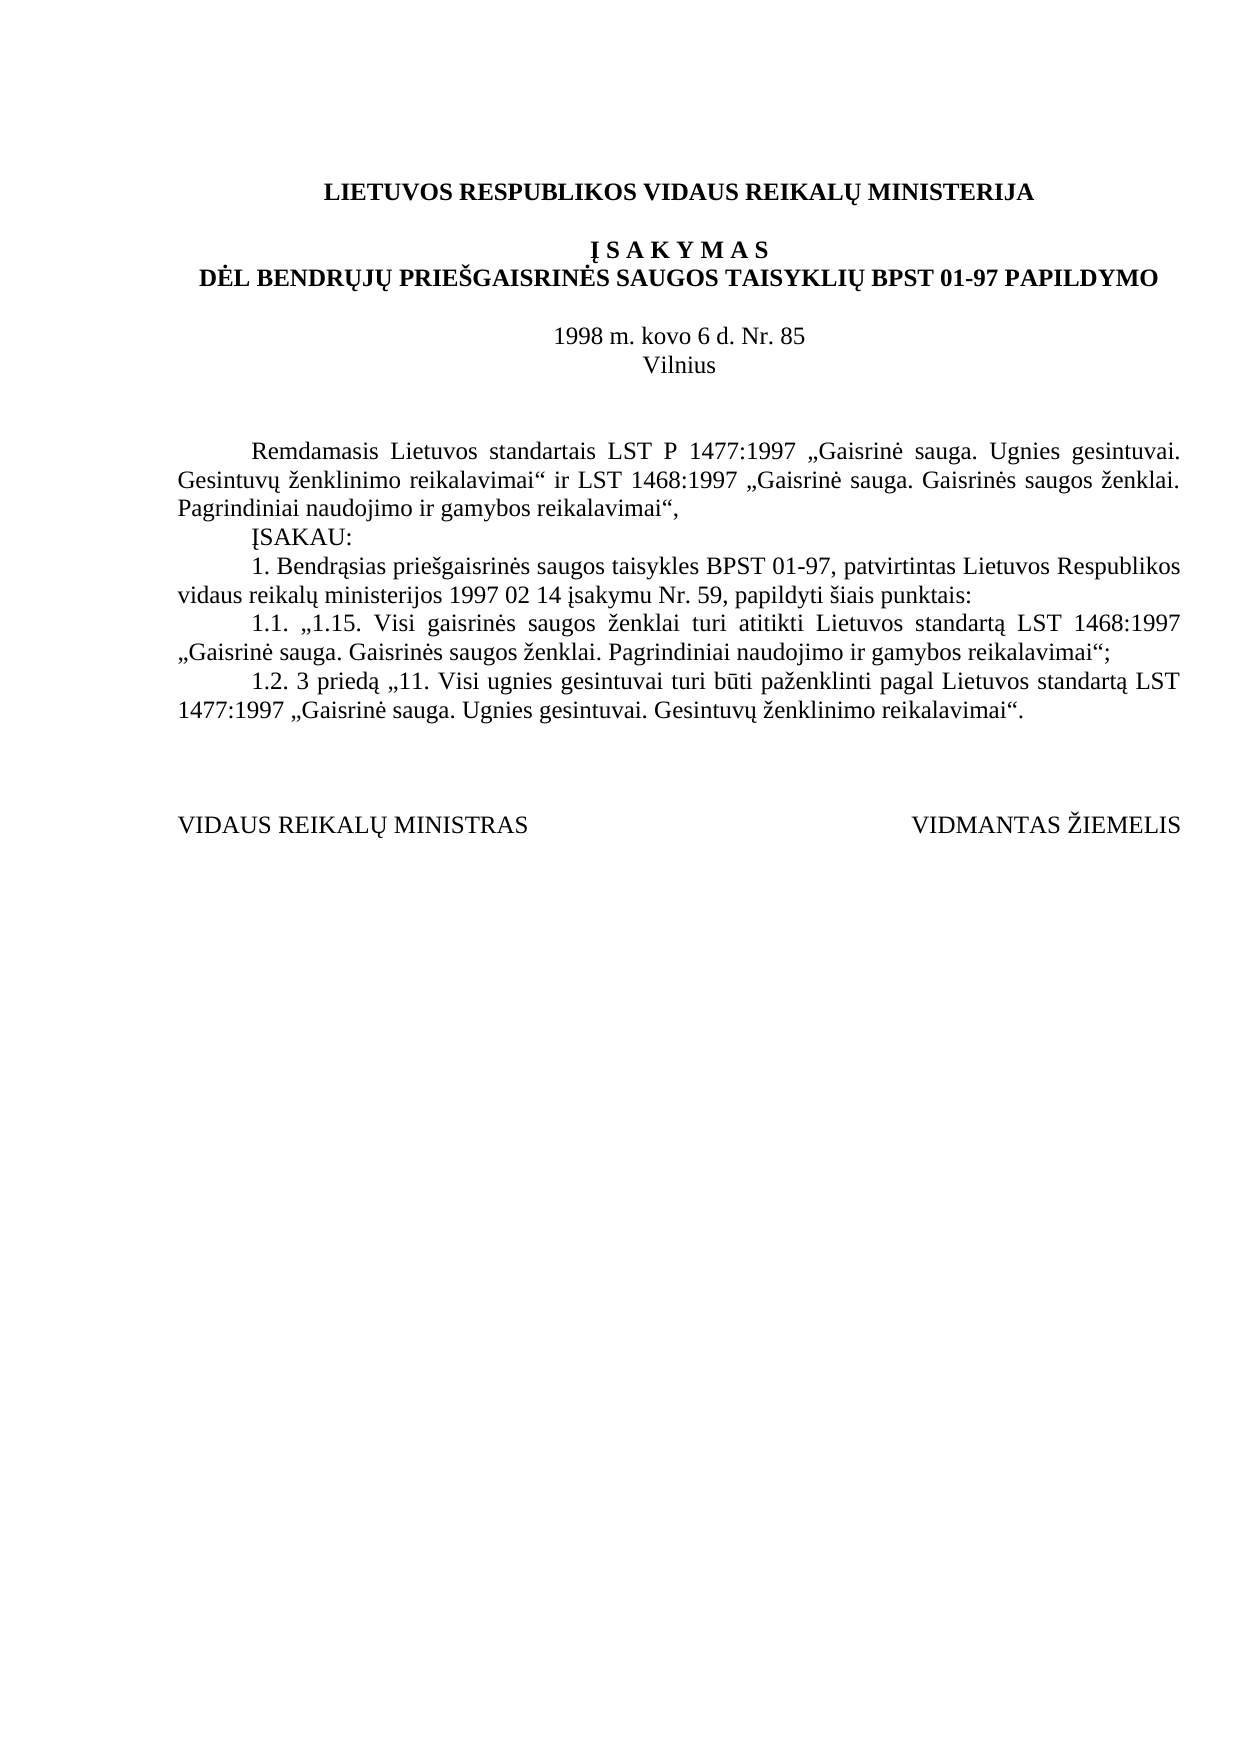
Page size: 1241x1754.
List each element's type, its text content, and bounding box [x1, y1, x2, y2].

text 1.2. 3 priedą „11. Visi ugnies gesintuvai turi būti paženklinti pagal Lietuvos standartą LST 1477:1997 „Gaisrinė sauga. Ugnies gesintuvai. Gesintuvų ženklinimo reikalavimai“. [177, 666, 1181, 723]
text 1.1. „1.15. Visi gaisrinės saugos ženklai turi atitikti Lietuvos standartą LST 1468:1997 „Gaisrinė sauga. Gaisrinės saugos ženklai. Pagrindiniai naudojimo ir gamybos reikalavimai“; [177, 608, 1181, 666]
text 1. Bendrąsias priešgaisrinės saugos taisykles BPST 01-97, patvirtintas Lietuvos Respublikos vidaus reikalų ministerijos 1997 02 14 įsakymu Nr. 59, papildyti šiais punktais: [177, 551, 1181, 608]
text DĖL BENDRŲJŲ PRIEŠGAISRINĖS SAUGOS TAISYKLIŲ BPST 01-97 PAPILDYMO [177, 263, 1181, 292]
text Vilnius [177, 350, 1181, 378]
text LIETUVOS RESPUBLIKOS VIDAUS REIKALŲ MINISTERIJA [177, 177, 1181, 206]
text 1998 m. kovo 6 d. Nr. 85 [177, 321, 1181, 350]
text Į S A K Y M A S [177, 235, 1181, 263]
text ĮSAKAU: [177, 522, 1181, 551]
text VIDAUS REIKALŲ MINISTRAS VIDMANTAS ŽIEMELIS [177, 810, 1181, 838]
text Remdamasis Lietuvos standartais LST P 1477:1997 „Gaisrinė sauga. Ugnies gesintuvai. Gesintuvų ženklinimo reikalavimai“ ir LST 1468:1997 „Gaisrinė sauga. Gaisrinės saugos ženklai. Pagrindiniai naudojimo ir gamybos reikalavimai“, [177, 436, 1181, 522]
